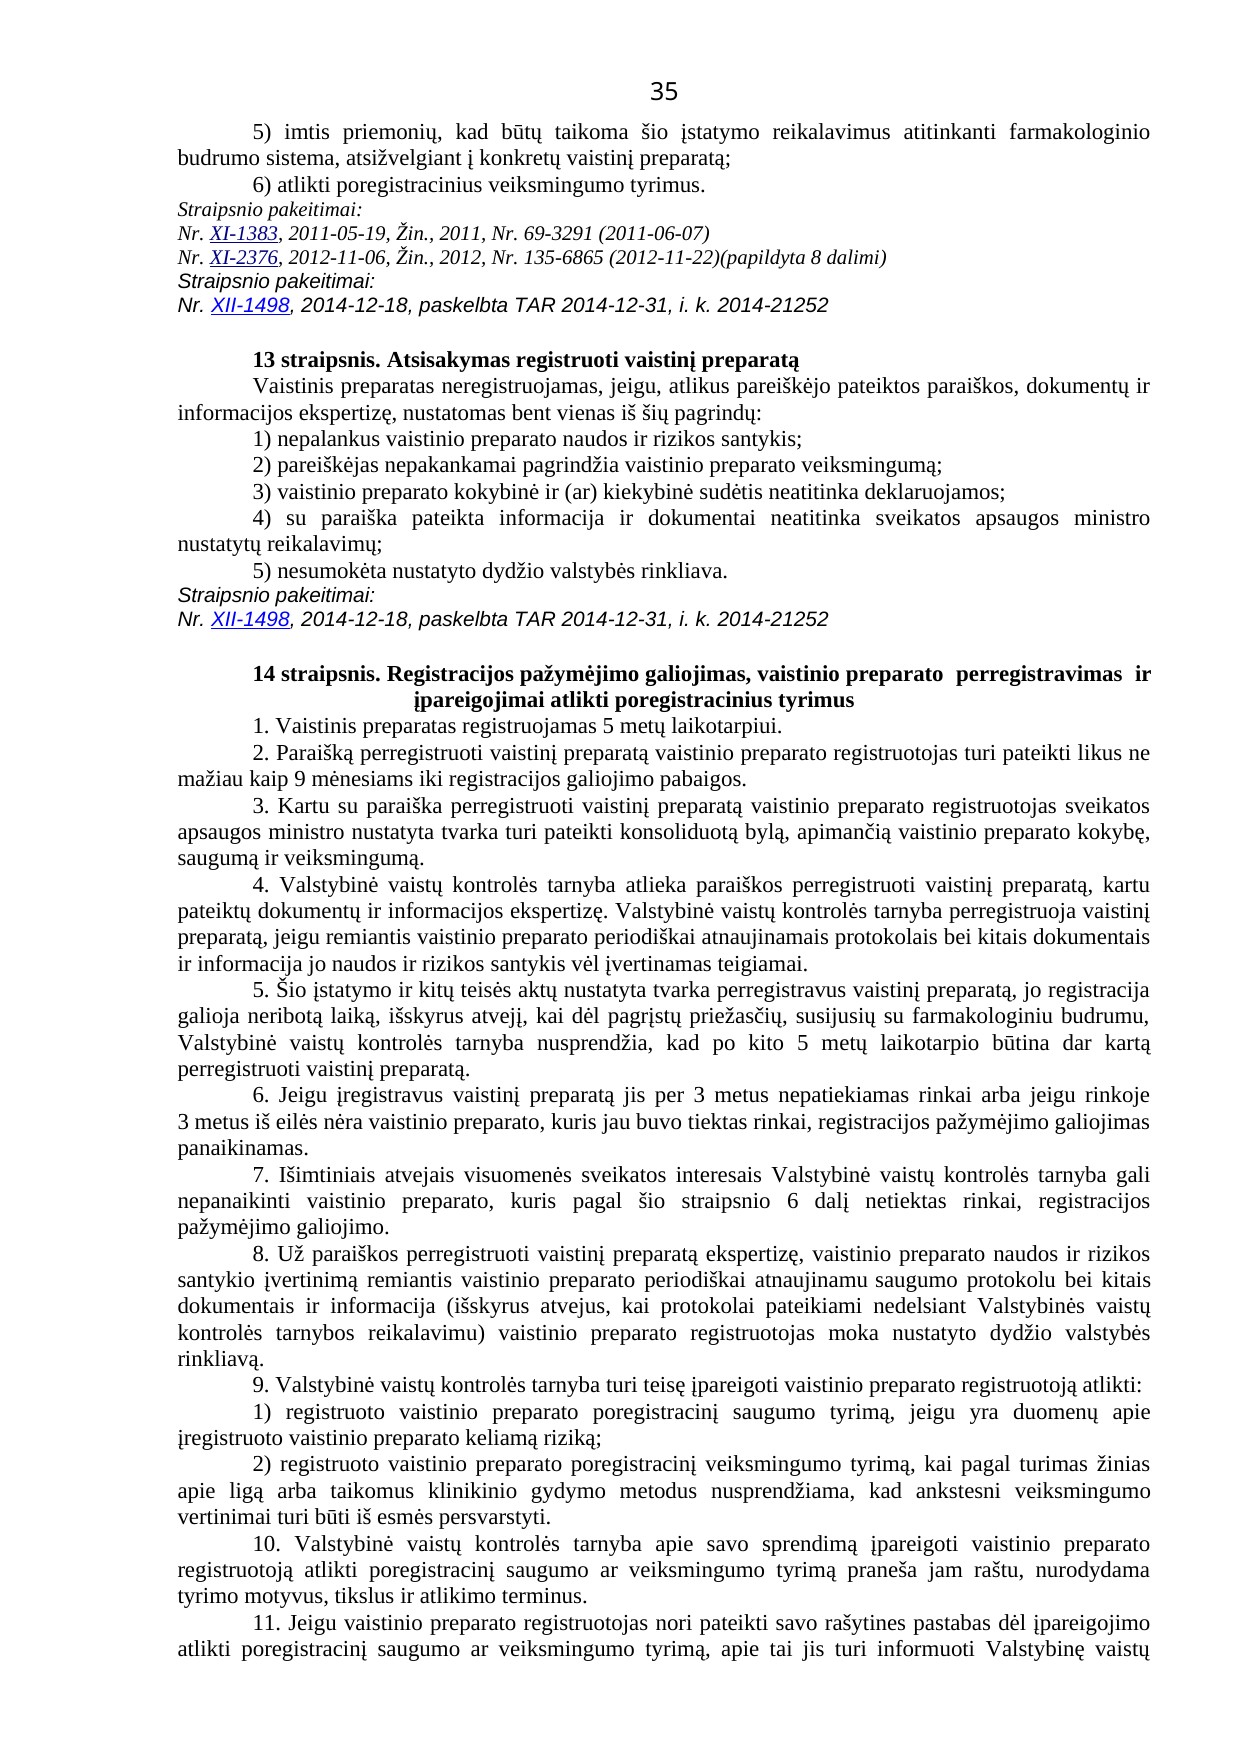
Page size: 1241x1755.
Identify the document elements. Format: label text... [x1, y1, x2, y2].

text 1) registruoto vaistinio preparato poregistracinį saugumo tyrimą, jeigu yra duomenų apie įregistruoto vaistinio preparato keliamą riziką; [177, 1398, 1152, 1451]
text 2) registruoto vaistinio preparato poregistracinį veiksmingumo tyrimą, kai pagal turimas žinias apie ligą arba taikomus klinikinio gydymo metodus nusprendžiama, kad ankstesni veiksmingumo vertinimai turi būti iš esmės persvarstyti. [177, 1451, 1152, 1529]
text 10. Valstybinė vaistų kontrolės tarnyba apie savo sprendimą įpareigoti vaistinio preparato registruotoją atlikti poregistracinį saugumo ar veiksmingumo tyrimą praneša jam raštu, nurodydama tyrimo motyvus, tikslus ir atlikimo terminus. [177, 1529, 1152, 1609]
text 5) nesumokėta nustatyto dydžio valstybės rinkliava. [177, 557, 1152, 583]
text 6) atlikti poregistracinius veiksmingumo tyrimus. [177, 171, 1152, 197]
text 7. Išimtiniais atvejais visuomenės sveikatos interesais Valstybinė vaistų kontrolės tarnyba gali nepanaikinti vaistinio preparato, kuris pagal šio straipsnio 6 dalį netiektas rinkai, registracijos pažymėjimo galiojimo. [177, 1161, 1152, 1240]
text 1. Vaistinis preparatas registruojamas 5 metų laikotarpiui. [177, 713, 1152, 739]
text 3. Kartu su paraiška perregistruoti vaistinį preparatą vaistinio preparato registruotojas sveikatos apsaugos ministro nustatyta tvarka turi pateikti konsoliduotą bylą, apimančią vaistinio preparato kokybę, saugumą ir veiksmingumą. [177, 792, 1152, 871]
text 14 straipsnis. Registracijos pažymėjimo galiojimas, vaistinio preparato perregistravimas ir įpareigojimai atlikti poregistracinius tyrimus [252, 660, 1152, 713]
text 11. Jeigu vaistinio preparato registruotojas nori pateikti savo rašytines pastabas dėl įpareigojimo atlikti poregistracinį saugumo ar veiksmingumo tyrimą, apie tai jis turi informuoti Valstybinę vaistų [177, 1609, 1152, 1661]
text Straipsnio pakeitimai: [177, 197, 1152, 221]
text 4. Valstybinė vaistų kontrolės tarnyba atlieka paraiškos perregistruoti vaistinį preparatą, kartu pateiktų dokumentų ir informacijos ekspertizę. Valstybinė vaistų kontrolės tarnyba perregistruoja vaistinį preparatą, jeigu remiantis vaistinio preparato periodiškai atnaujinamais protokolais bei kitais dokumentais ir informacija jo naudos ir rizikos santykis vėl įvertinamas teigiamai. [177, 871, 1152, 976]
text Straipsnio pakeitimai: [177, 583, 1152, 607]
text 1) nepalankus vaistinio preparato naudos ir rizikos santykis; [177, 425, 1152, 451]
text 5) imtis priemonių, kad būtų taikoma šio įstatymo reikalavimus atitinkanti farmakologinio budrumo sistema, atsižvelgiant į konkretų vaistinį preparatą; [177, 118, 1152, 171]
text Nr. XII-1498, 2014-12-18, paskelbta TAR 2014-12-31, i. k. 2014-21252 [177, 607, 1152, 631]
text 4) su paraiška pateikta informacija ir dokumentai neatitinka sveikatos apsaugos ministro nustatytų reikalavimų; [177, 504, 1152, 557]
text 6. Jeigu įregistravus vaistinį preparatą jis per 3 metus nepatiekiamas rinkai arba jeigu rinkoje 3 metus iš eilės nėra vaistinio preparato, kuris jau buvo tiektas rinkai, registracijos pažymėjimo galiojimas panaikinamas. [177, 1082, 1152, 1161]
text 2) pareiškėjas nepakankamai pagrindžia vaistinio preparato veiksmingumą; [177, 451, 1152, 478]
text Straipsnio pakeitimai: [177, 269, 1152, 293]
text Vaistinis preparatas neregistruojamas, jeigu, atlikus pareiškėjo pateiktos paraiškos, dokumentų ir informacijos ekspertizę, nustatomas bent vienas iš šių pagrindų: [177, 372, 1152, 425]
text 8. Už paraiškos perregistruoti vaistinį preparatą ekspertizę, vaistinio preparato naudos ir rizikos santykio įvertinimą remiantis vaistinio preparato periodiškai atnaujinamu saugumo protokolu bei kitais dokumentais ir informacija (išskyrus atvejus, kai protokolai pateikiami nedelsiant Valstybinės vaistų kontrolės tarnybos reikalavimu) vaistinio preparato registruotojas moka nustatyto dydžio valstybės rinkliavą. [177, 1240, 1152, 1371]
text Nr. XI-2376, 2012-11-06, Žin., 2012, Nr. 135-6865 (2012-11-22)(papildyta 8 dalimi) [177, 245, 1152, 269]
text Nr. XI-1383, 2011-05-19, Žin., 2011, Nr. 69-3291 (2011-06-07) [177, 221, 1152, 245]
text 9. Valstybinė vaistų kontrolės tarnyba turi teisę įpareigoti vaistinio preparato registruotoją atlikti: [177, 1371, 1152, 1398]
text 3) vaistinio preparato kokybinė ir (ar) kiekybinė sudėtis neatitinka deklaruojamos; [177, 478, 1152, 504]
text 13 straipsnis. Atsisakymas registruoti vaistinį preparatą [177, 346, 1152, 372]
text Nr. XII-1498, 2014-12-18, paskelbta TAR 2014-12-31, i. k. 2014-21252 [177, 293, 1152, 317]
text 2. Paraišką perregistruoti vaistinį preparatą vaistinio preparato registruotojas turi pateikti likus ne mažiau kaip 9 mėnesiams iki registracijos galiojimo pabaigos. [177, 739, 1152, 792]
text 5. Šio įstatymo ir kitų teisės aktų nustatyta tvarka perregistravus vaistinį preparatą, jo registracija galioja neribotą laiką, išskyrus atvejį, kai dėl pagrįstų priežasčių, susijusių su farmakologiniu budrumu, Valstybinė vaistų kontrolės tarnyba nusprendžia, kad po kito 5 metų laikotarpio būtina dar kartą perregistruoti vaistinį preparatą. [177, 976, 1152, 1082]
